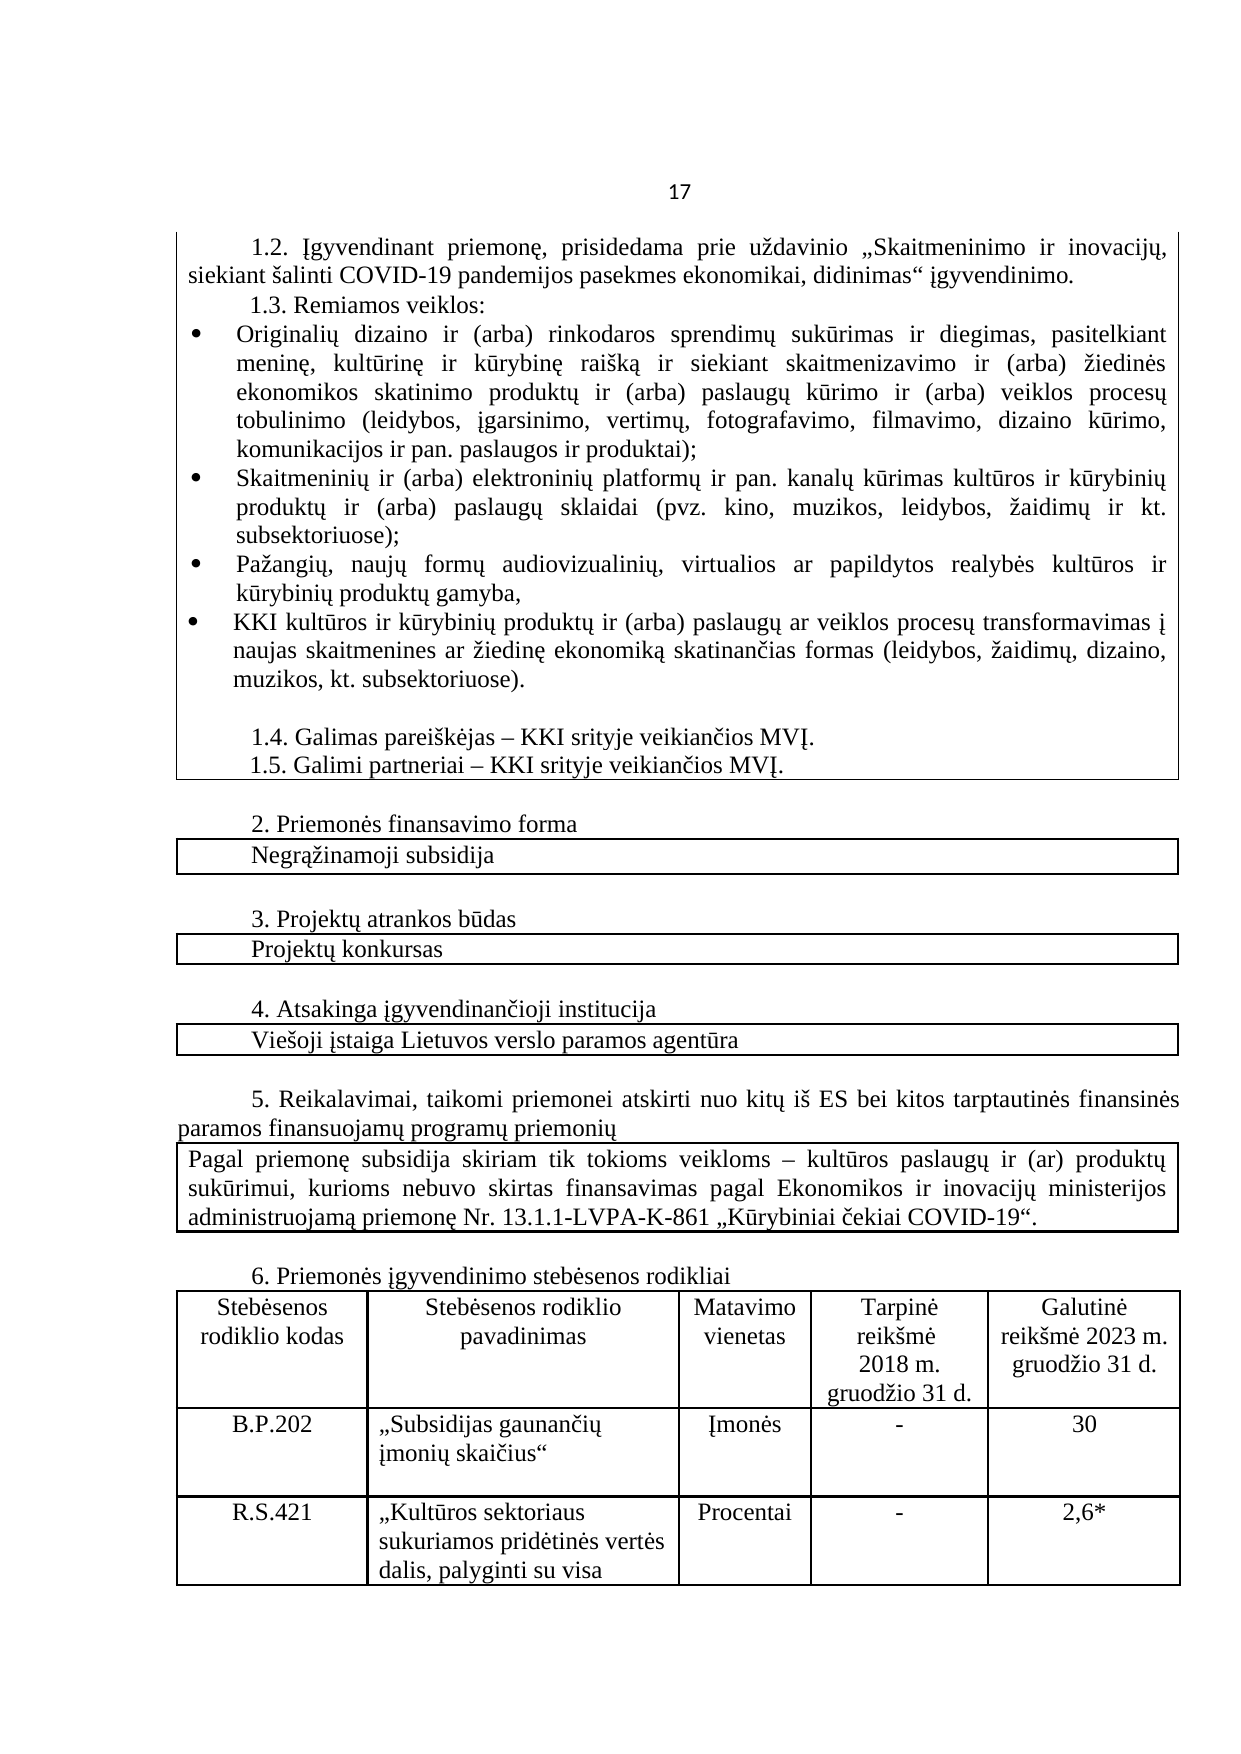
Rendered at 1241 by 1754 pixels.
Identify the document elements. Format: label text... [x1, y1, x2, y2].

table_cell - [812, 1498, 987, 1584]
table_header Stebėsenos rodiklio pavadinimas [369, 1292, 678, 1407]
table_cell B.P.202 [178, 1409, 366, 1495]
table_cell „Kultūros sektoriaus sukuriamos pridėtinės vertės dalis, palyginti su visa [369, 1498, 678, 1584]
table_cell Įmonės [680, 1409, 810, 1495]
table_cell - [812, 1409, 987, 1495]
table_cell 1.3. Remiamos veiklos:  Originalių dizaino ir (arba) rinkodaros sprendimų sukūrimas ir diegimas, pasitelkiant meninę, kultūrinę ir kūrybinę raišką ir siekiant skaitmenizavimo ir (arba) žiedinės ekonomikos skatinimo produktų ir (arba) paslaugų kūrimo ir (arba) veiklos procesų tobulinimo (leidybos, įgarsinimo, vertimų, fotografavimo, filmavimo, dizaino kūrimo, komunikacijos ir pan. paslaugos ir produktai);  Skaitmeninių ir (arba) elektroninių platformų ir pan. kanalų kūrimas kultūros ir kūrybinių produktų ir (arba) paslaugų sklaidai (pvz. kino, muzikos, leidybos, žaidimų ir kt. subsektoriuose);  Pažangių, naujų formų audiovizualinių, virtualios ar papildytos realybės kultūros ir kūrybinių produktų gamyba,  KKI kultūros ir kūrybinių produktų ir (arba) paslaugų ar veiklos procesų transformavimas į naujas skaitmenines ar žiedinę ekonomiką skatinančias formas (leidybos, žaidimų, dizaino, muzikos, kt. subsektoriuose). [177, 290, 1178, 722]
table_header Pagal priemonę subsidija skiriam tik tokioms veikloms – kultūros paslaugų ir (ar) produktų sukūrimui, kurioms nebuvo skirtas finansavimas pagal Ekonomikos ir inovacijų ministerijos administruojamą priemonę Nr. 13.1.1-LVPA-K-861 „Kūrybiniai čekiai COVID-19“. [178, 1144, 1177, 1230]
table_header Viešoji įstaiga Lietuvos verslo paramos agentūra [178, 1025, 1177, 1054]
text 2. Priemonės finansavimo forma [244, 809, 1181, 838]
table_cell „Subsidijas gaunančių įmonių skaičius“ [369, 1409, 678, 1495]
table_header Galutinė reikšmė 2023 m. gruodžio 31 d. [989, 1292, 1179, 1407]
table_cell Procentai [680, 1498, 810, 1584]
text 3. Projektų atrankos būdas [177, 904, 1181, 932]
table_cell 1.4. Galimas pareiškėjas – KKI srityje veikiančios MVĮ. 1.5. Galimi partneriai – KKI srityje veikiančios MVĮ. [177, 722, 1178, 779]
text 6. Priemonės įgyvendinimo stebėsenos rodikliai [177, 1261, 1181, 1290]
text 5. Reikalavimai, taikomi priemonei atskirti nuo kitų iš ES bei kitos tarptautinės finansinės paramos finansuojamų programų priemonių [177, 1084, 1181, 1142]
table_cell 30 [989, 1409, 1179, 1495]
table_header Matavimo vienetas [680, 1292, 810, 1407]
table_cell 1.2. Įgyvendinant priemonę, prisidedama prie uždavinio „Skaitmeninimo ir inovacijų, siekiant šalinti COVID-19 pandemijos pasekmes ekonomikai, didinimas“ įgyvendinimo. [177, 232, 1178, 290]
table_header Tarpinė reikšmė 2018 m. gruodžio 31 d. [812, 1292, 987, 1407]
table_header Projektų konkursas [178, 935, 1177, 963]
table_cell R.S.421 [178, 1498, 366, 1584]
table_cell 2,6* [989, 1498, 1179, 1584]
table_header Stebėsenos rodiklio kodas [178, 1292, 366, 1407]
text 4. Atsakinga įgyvendinančioji institucija [177, 994, 1181, 1023]
table_header Negrąžinamoji subsidija [178, 840, 1177, 873]
